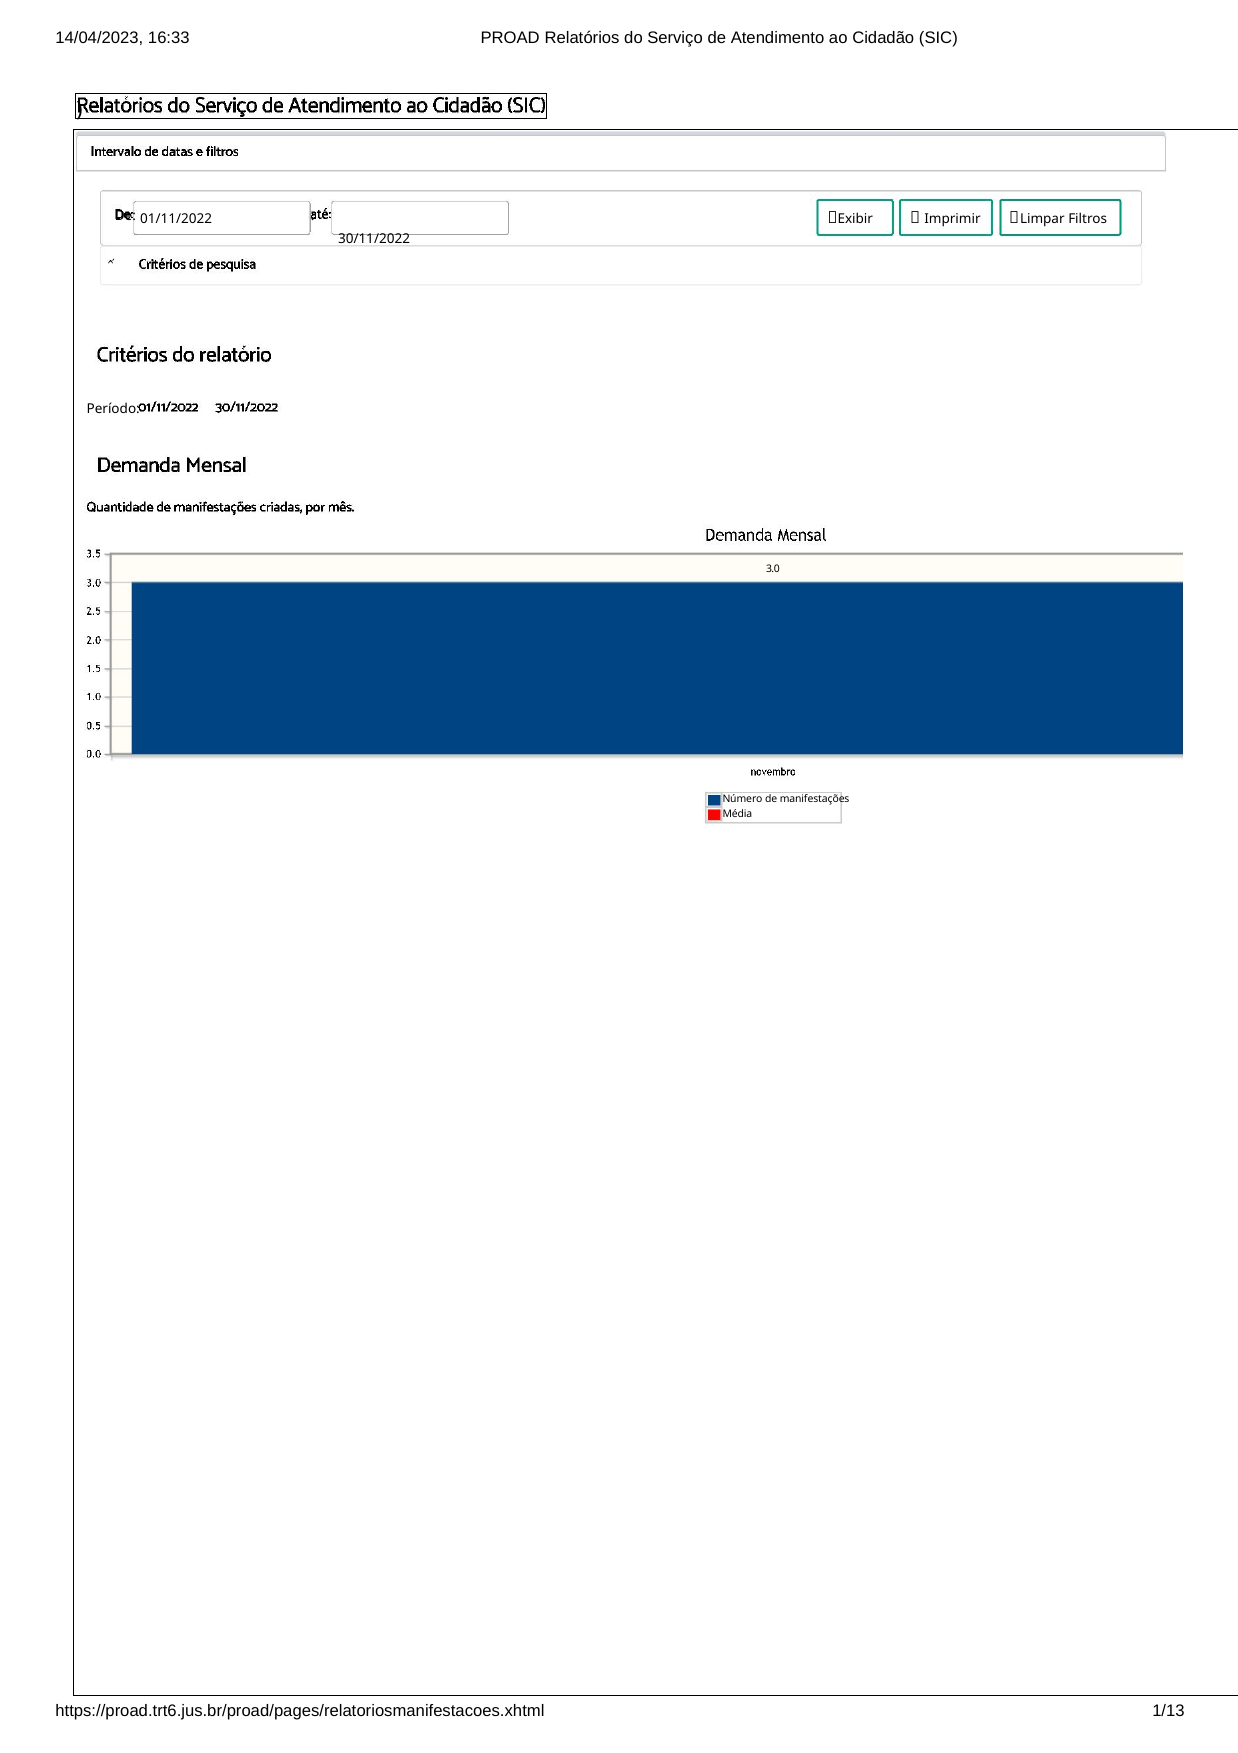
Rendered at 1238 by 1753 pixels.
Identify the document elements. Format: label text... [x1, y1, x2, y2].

text Período: [86, 396, 303, 418]
text 1/13 [1152, 1702, 1209, 1720]
text 30/11/2022 [338, 225, 421, 247]
text 1 [55, 29, 64, 47]
picture [74, 130, 1238, 1695]
text  [114, 258, 157, 275]
text : [311, 203, 421, 225]
text Limpar Filtros [1009, 206, 1126, 228]
text 01/11/2022 [140, 206, 221, 228]
text Média [722, 808, 858, 820]
text https://proad.trt6.jus.br/proad/pages/relatoriosmanifestacoes.xhtml [55, 1702, 569, 1720]
text De: [114, 203, 153, 225]
text PROAD Relatórios do Serviço de Atendimento ao Cidadão (SIC) [480, 29, 982, 47]
text ) [76, 89, 570, 123]
text .0 [771, 563, 796, 575]
text Número de manifestações [722, 793, 858, 805]
text 4/04/2023, 16:33 [64, 29, 214, 47]
text  Imprimir [910, 206, 998, 228]
text Exibir [827, 206, 899, 228]
